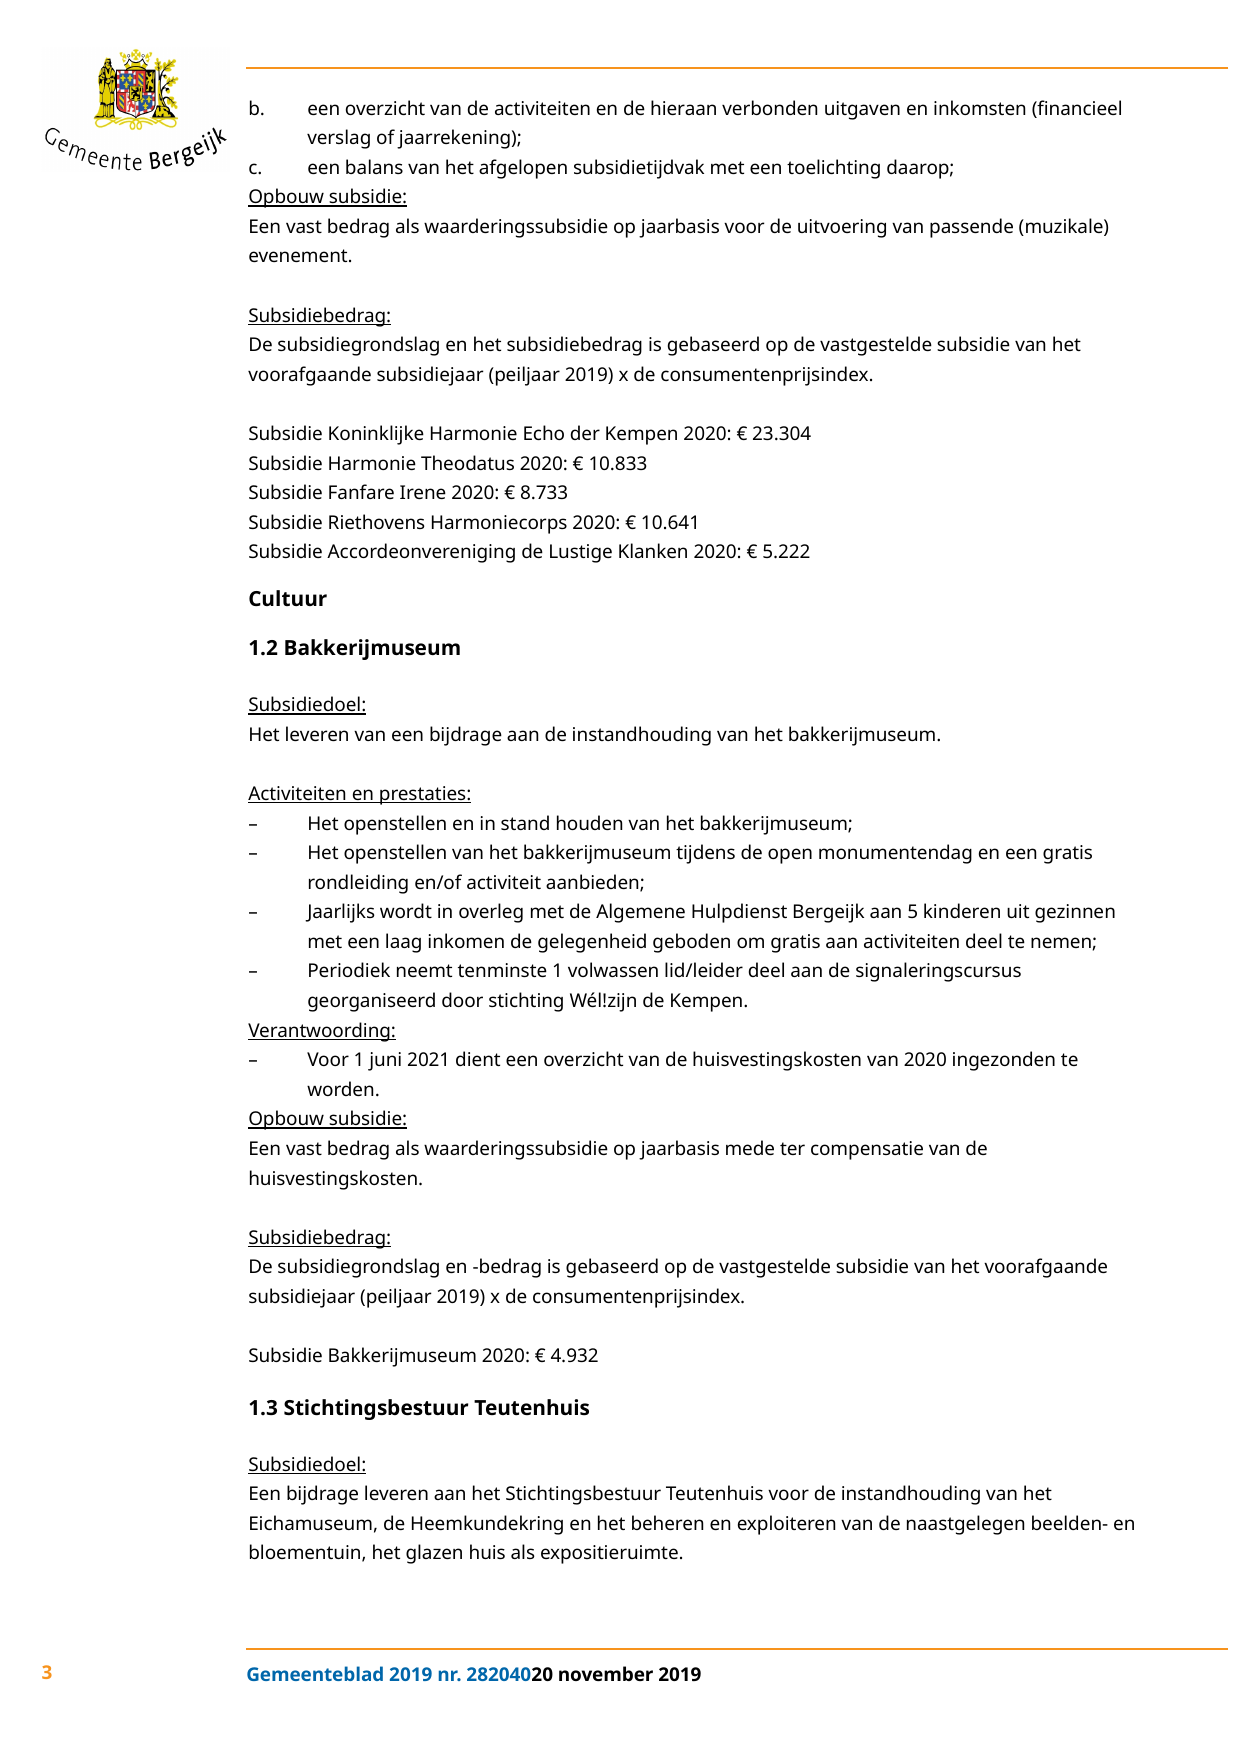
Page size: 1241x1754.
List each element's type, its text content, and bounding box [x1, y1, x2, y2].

text 1.2 Bakkerijmuseum [248, 633, 1152, 662]
text De subsidiegrondslag en -bedrag is gebaseerd op de vastgestelde subsidie van het voorafgaande subsidiejaar (peiljaar 2019) x de consumentenprijsindex. [248, 1253, 1152, 1309]
list Het openstellen en in stand houden van het bakkerijmuseum; [248, 810, 1152, 836]
text Het leveren van een bijdrage aan de instandhouding van het bakkerijmuseum. [248, 721, 1152, 747]
text Subsidie Harmonie Theodatus 2020: € 10.833 [248, 450, 1152, 476]
text Subsidie Fanfare Irene 2020: € 8.733 [248, 479, 1152, 505]
list een balans van het afgelopen subsidietijdvak met een toelichting daarop; [248, 154, 1152, 180]
text Activiteiten en prestaties: [248, 780, 1152, 806]
text Subsidiebedrag: [248, 302, 1152, 328]
text Verantwoording: [248, 1017, 1152, 1043]
picture [41, 47, 231, 172]
text Subsidiedoel: [248, 691, 1152, 717]
text Een vast bedrag als waarderingssubsidie op jaarbasis mede ter compensatie van de huisvestingskosten. [248, 1135, 1152, 1191]
text Subsidiedoel: [248, 1451, 1152, 1476]
list Voor 1 juni 2021 dient een overzicht van de huisvestingskosten van 2020 ingezonden te worden. [248, 1046, 1152, 1102]
text 1.3 Stichtingsbestuur Teutenhuis [248, 1393, 1152, 1421]
text Cultuur [248, 584, 1152, 613]
text De subsidiegrondslag en het subsidiebedrag is gebaseerd op de vastgestelde subsidie van het voorafgaande subsidiejaar (peiljaar 2019) x de consumentenprijsindex. [248, 331, 1152, 387]
list Periodiek neemt tenminste 1 volwassen lid/leider deel aan de signaleringscursus georganiseerd door stichting Wél!zijn de Kempen. [248, 958, 1152, 1013]
list Jaarlijks wordt in overleg met de Algemene Hulpdienst Bergeijk aan 5 kinderen uit gezinnen met een laag inkomen de gelegenheid geboden om gratis aan activiteiten deel te nemen; [248, 898, 1152, 954]
text Subsidie Accordeonvereniging de Lustige Klanken 2020: € 5.222 [248, 538, 1152, 564]
text Een vast bedrag als waarderingssubsidie op jaarbasis voor de uitvoering van passende (muzikale) evenement. [248, 213, 1152, 268]
text Subsidie Riethovens Harmoniecorps 2020: € 10.641 [248, 509, 1152, 535]
list een overzicht van de activiteiten en de hieraan verbonden uitgaven en inkomsten (financieel verslag of jaarrekening); [248, 95, 1152, 150]
text Een bijdrage leveren aan het Stichtingsbestuur Teutenhuis voor de instandhouding van het Eichamuseum, de Heemkundekring en het beheren en exploiteren van de naastgelegen beelden- en bloementuin, het glazen huis als expositieruimte. [248, 1480, 1152, 1565]
text Subsidie Koninklijke Harmonie Echo der Kempen 2020: € 23.304 [248, 420, 1152, 446]
text Opbouw subsidie: [248, 183, 1152, 209]
text Opbouw subsidie: [248, 1106, 1152, 1131]
text Subsidie Bakkerijmuseum 2020: € 4.932 [248, 1342, 1152, 1368]
text Subsidiebedrag: [248, 1224, 1152, 1250]
list Het openstellen van het bakkerijmuseum tijdens de open monumentendag en een gratis rondleiding en/of activiteit aanbieden; [248, 839, 1152, 895]
